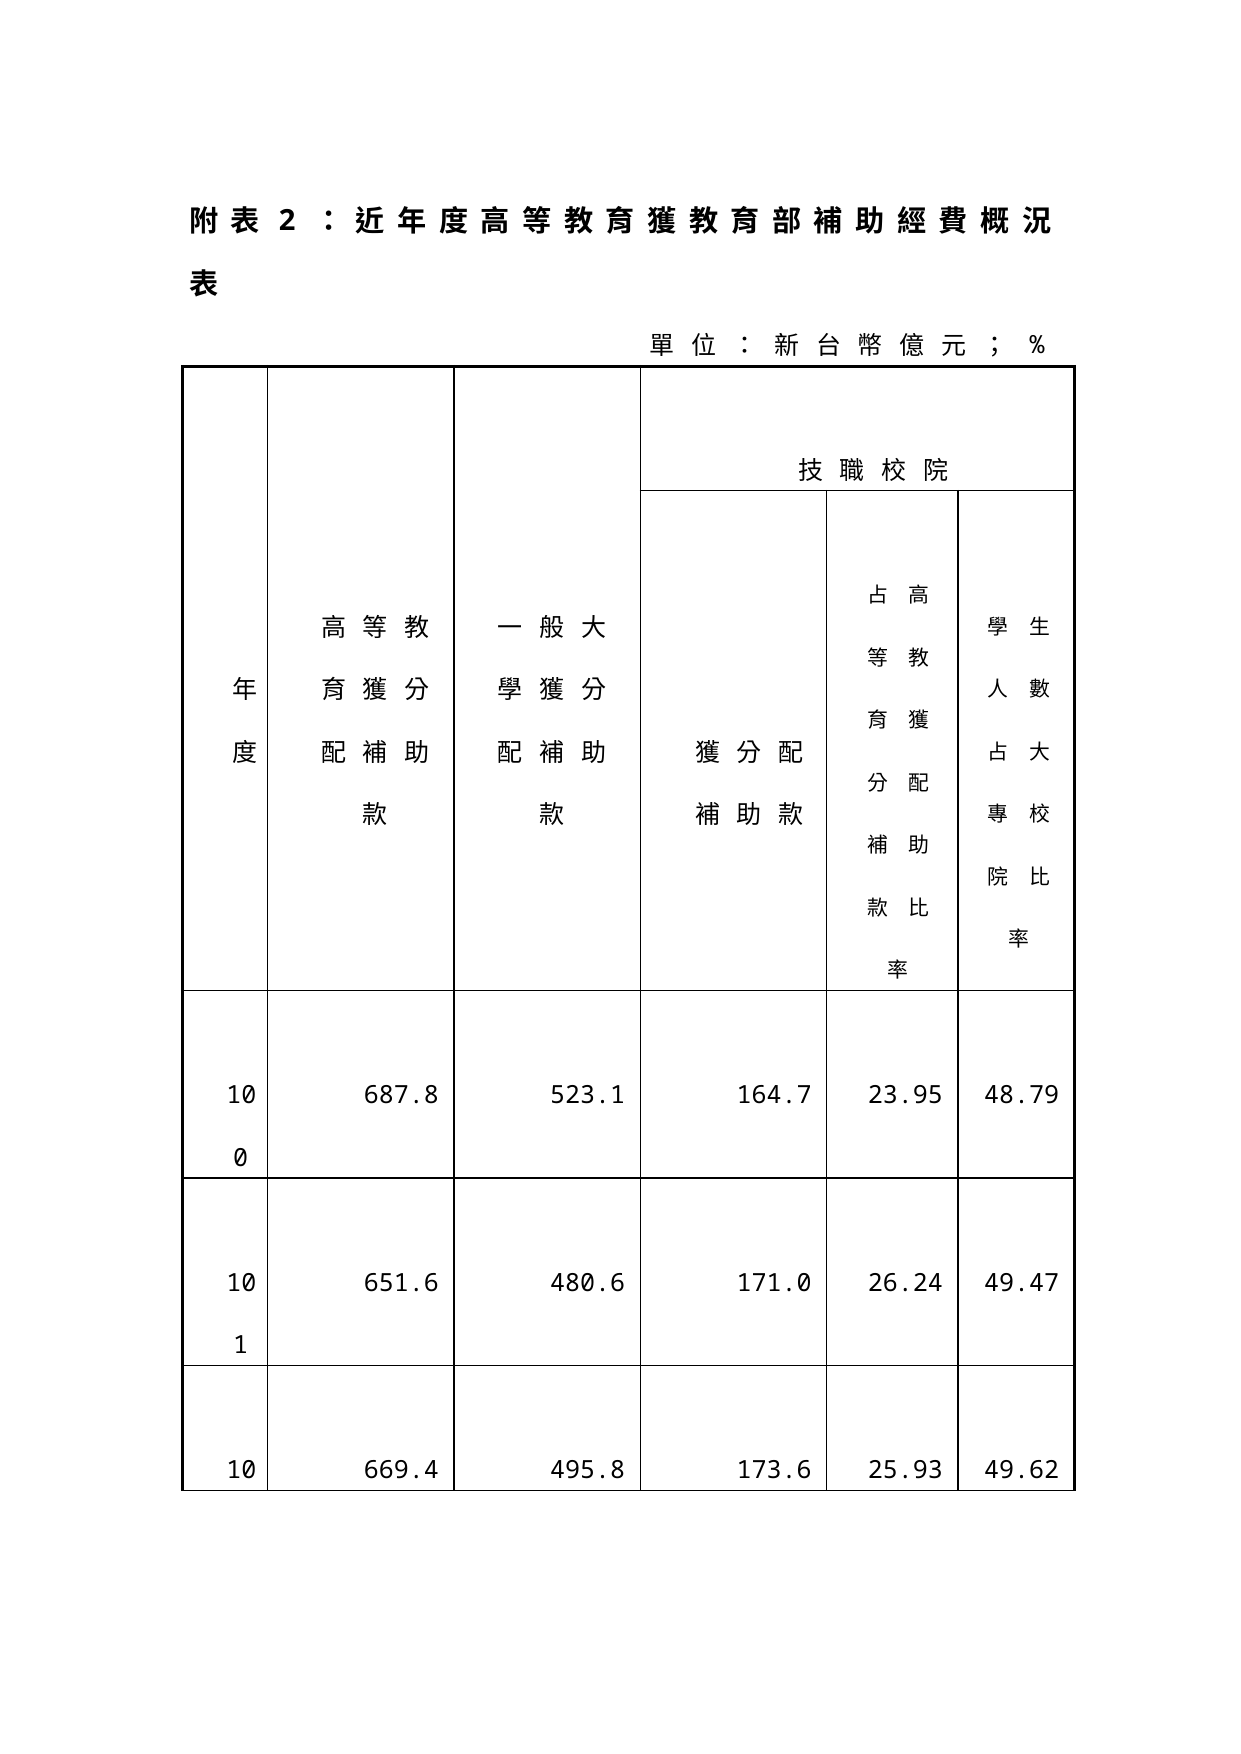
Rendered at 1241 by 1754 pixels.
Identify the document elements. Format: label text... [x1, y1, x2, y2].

table_cell 獲分配補助款 [641, 491, 826, 990]
table_cell 495.8 [455, 1366, 640, 1490]
table_cell 10 [184, 1366, 267, 1490]
text 單位：新台幣億元；% [183, 302, 1058, 365]
table_header 年度 [184, 368, 267, 990]
table_cell 171.0 [641, 1179, 826, 1365]
table_cell 占高等教育獲分配補助款比率 [827, 491, 957, 990]
table_cell 25.93 [827, 1366, 957, 1490]
table_cell 101 [184, 1179, 267, 1365]
table_cell 523.1 [455, 991, 640, 1177]
table_cell 651.6 [268, 1179, 453, 1365]
table_cell 49.47 [959, 1179, 1073, 1365]
table_cell 100 [184, 991, 267, 1177]
text 附表2：近年度高等教育獲教育部補助經費概況表 [183, 177, 1058, 302]
table_cell 173.6 [641, 1366, 826, 1490]
table_cell 49.62 [959, 1366, 1073, 1490]
table_cell 687.8 [268, 991, 453, 1177]
table_header 技職校院 [641, 368, 1073, 490]
table_cell 48.79 [959, 991, 1073, 1177]
table_header 高等教育獲分配補助款 [268, 368, 453, 990]
table_cell 480.6 [455, 1179, 640, 1365]
table_cell 669.4 [268, 1366, 453, 1490]
table_cell 23.95 [827, 991, 957, 1177]
table_cell 學生人數占大專校院比率 [959, 491, 1073, 990]
table_header 一般大學獲分配補助款 [455, 368, 640, 990]
table_cell 164.7 [641, 991, 826, 1177]
table_cell 26.24 [827, 1179, 957, 1365]
